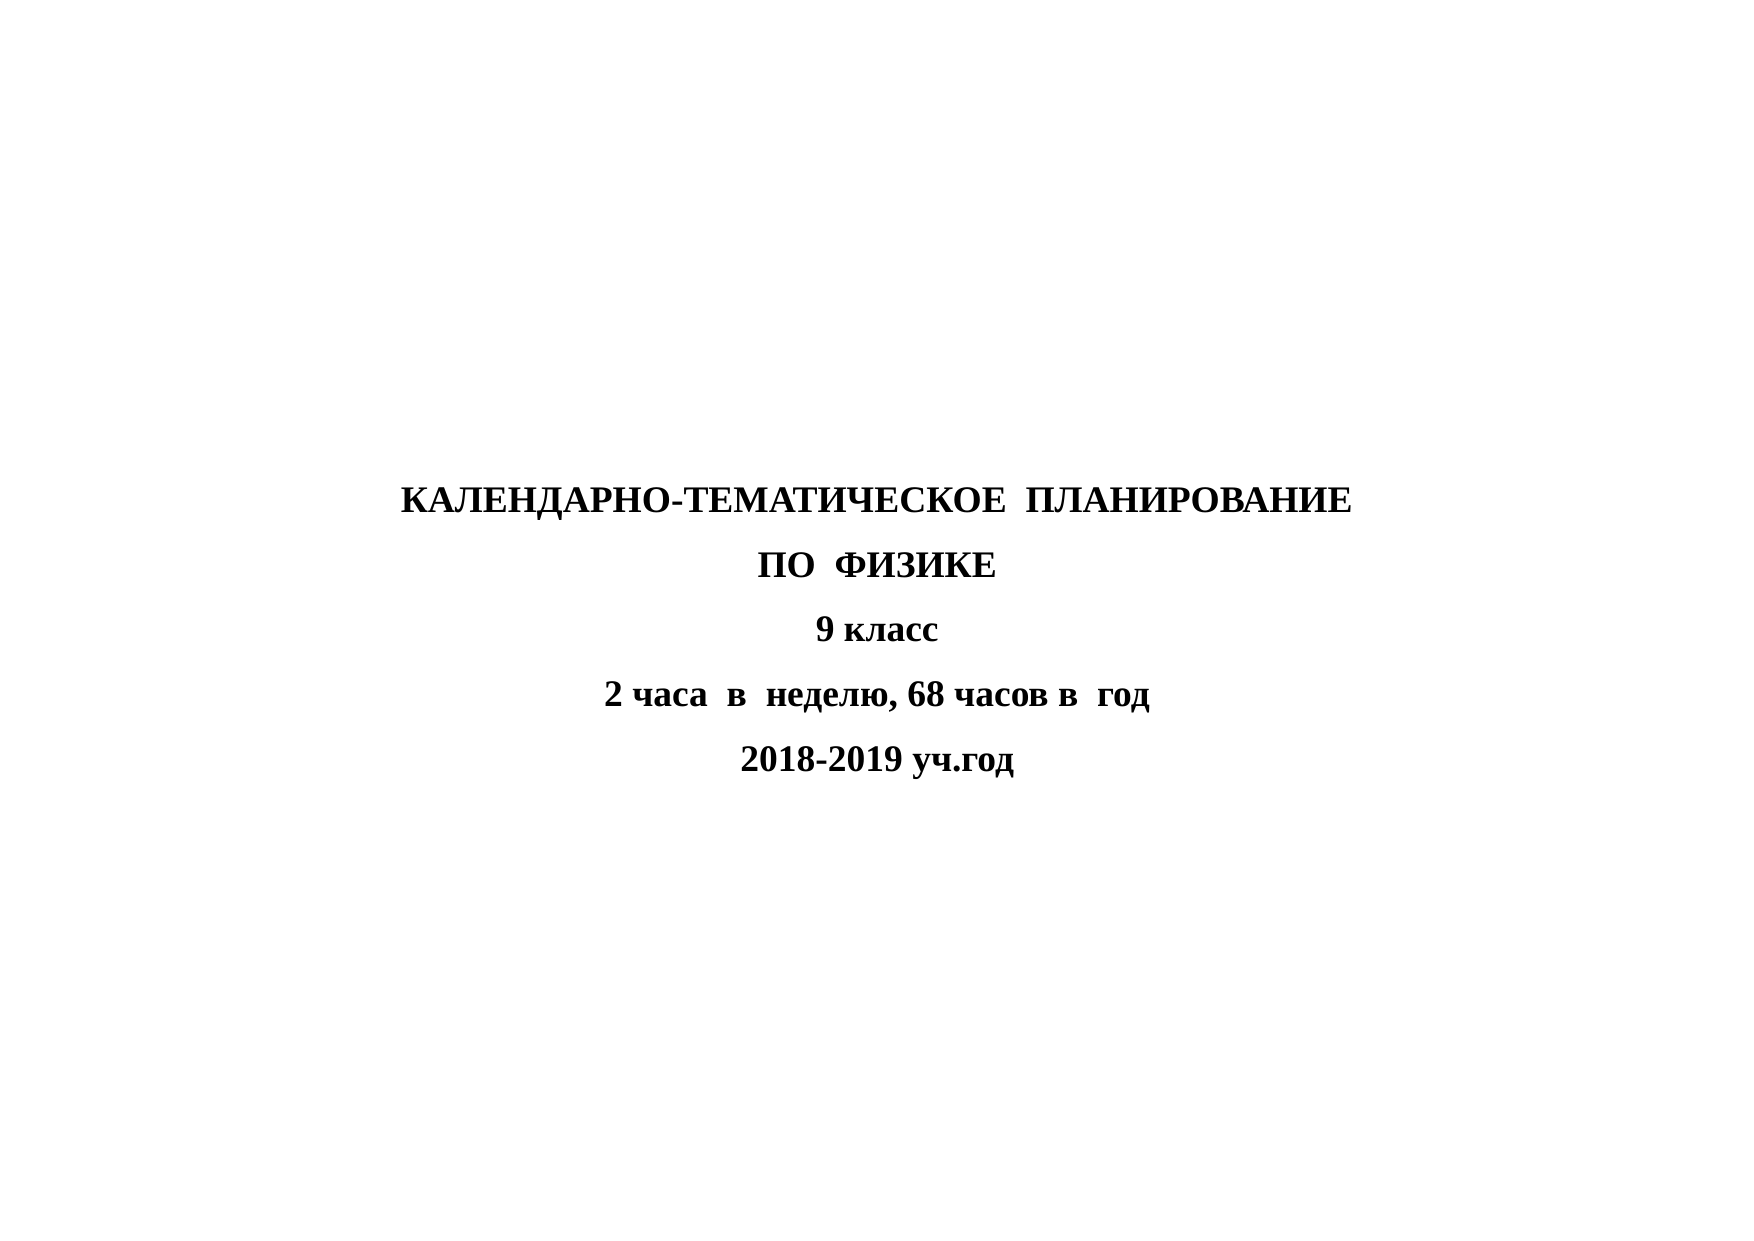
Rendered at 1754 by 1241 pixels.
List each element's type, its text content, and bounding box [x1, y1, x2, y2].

text 9 класс [59, 607, 1695, 650]
text 2 часа в неделю, 68 часов в год [59, 672, 1695, 715]
text 2018-2019 уч.год [59, 736, 1695, 779]
text ПО ФИЗИКЕ [59, 542, 1695, 585]
text КАЛЕНДАРНО-ТЕМАТИЧЕСКОЕ ПЛАНИРОВАНИЕ [59, 477, 1695, 521]
